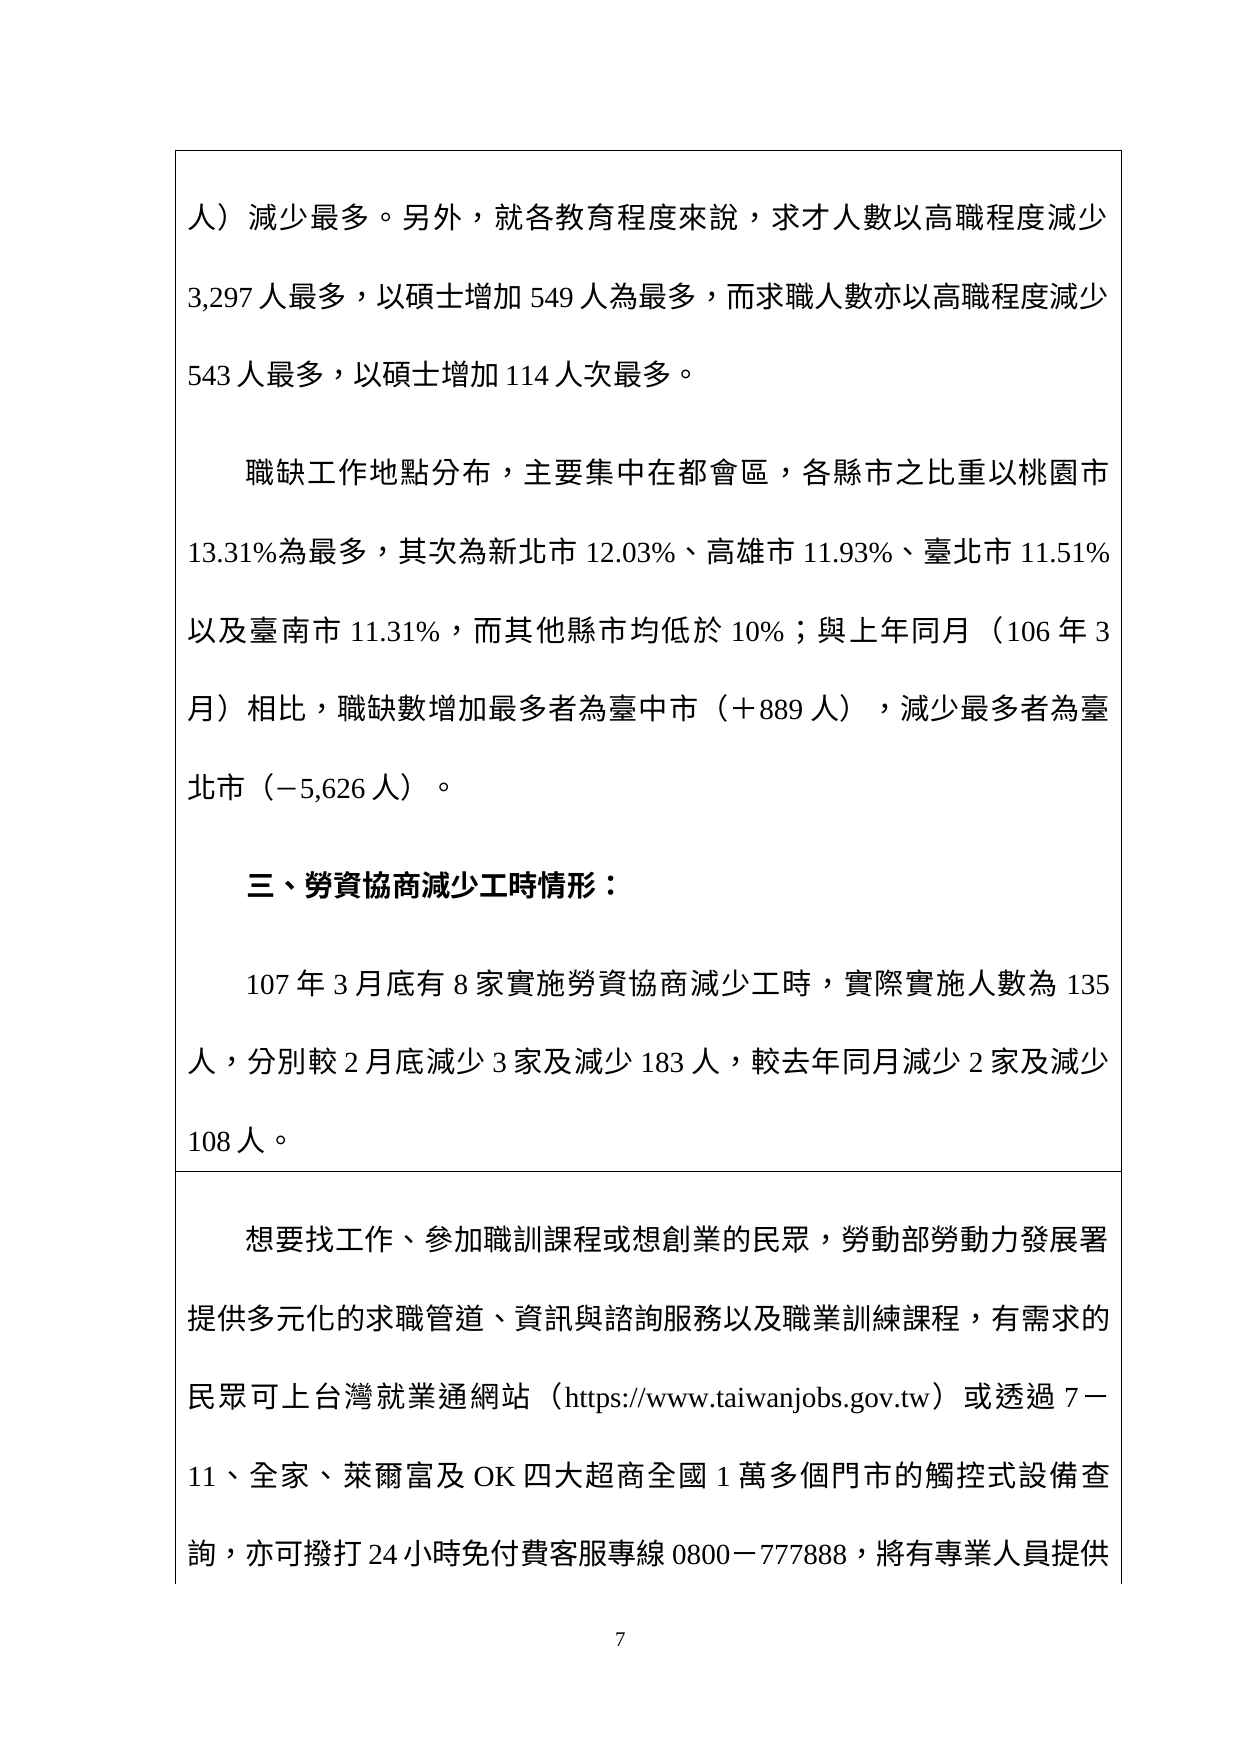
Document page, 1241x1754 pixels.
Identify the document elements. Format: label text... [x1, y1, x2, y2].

table_header 人）減少最多。另外，就各教育程度來說，求才人數以高職程度減少3,297人最多，以碩士增加549人為最多，而求職人數亦以高職程度減少543人最多，以碩士增加114人次最多。 職缺工作地點分布，主要集中在都會區，各縣市之比重以桃園市13.31%為最多，其次為新北市12.03%、高雄市11.93%、臺北市11.51%以及臺南市11.31%，而其他縣市均低於10%；與上年同月（106年3月）相比，職缺數增加最多者為臺中市（＋889人），減少最多者為臺北市（－5,626人）。 三、勞資協商減少工時情形： 107年3月底有8家實施勞資協商減少工時，實際實施人數為135人，分別較2月底減少3家及減少183人，較去年同月減少2家及減少108人。 [176, 151, 1121, 1171]
table_cell 想要找工作、參加職訓課程或想創業的民眾，勞動部勞動力發展署提供多元化的求職管道、資訊與諮詢服務以及職業訓練課程，有需求的民眾可上台灣就業通網站（https://www.taiwanjobs.gov.tw）或透過7－11、全家、萊爾富及OK四大超商全國1萬多個門市的觸控式設備查詢，亦可撥打24小時免付費客服專線0800－777888，將有專業人員提供 [176, 1172, 1121, 1584]
